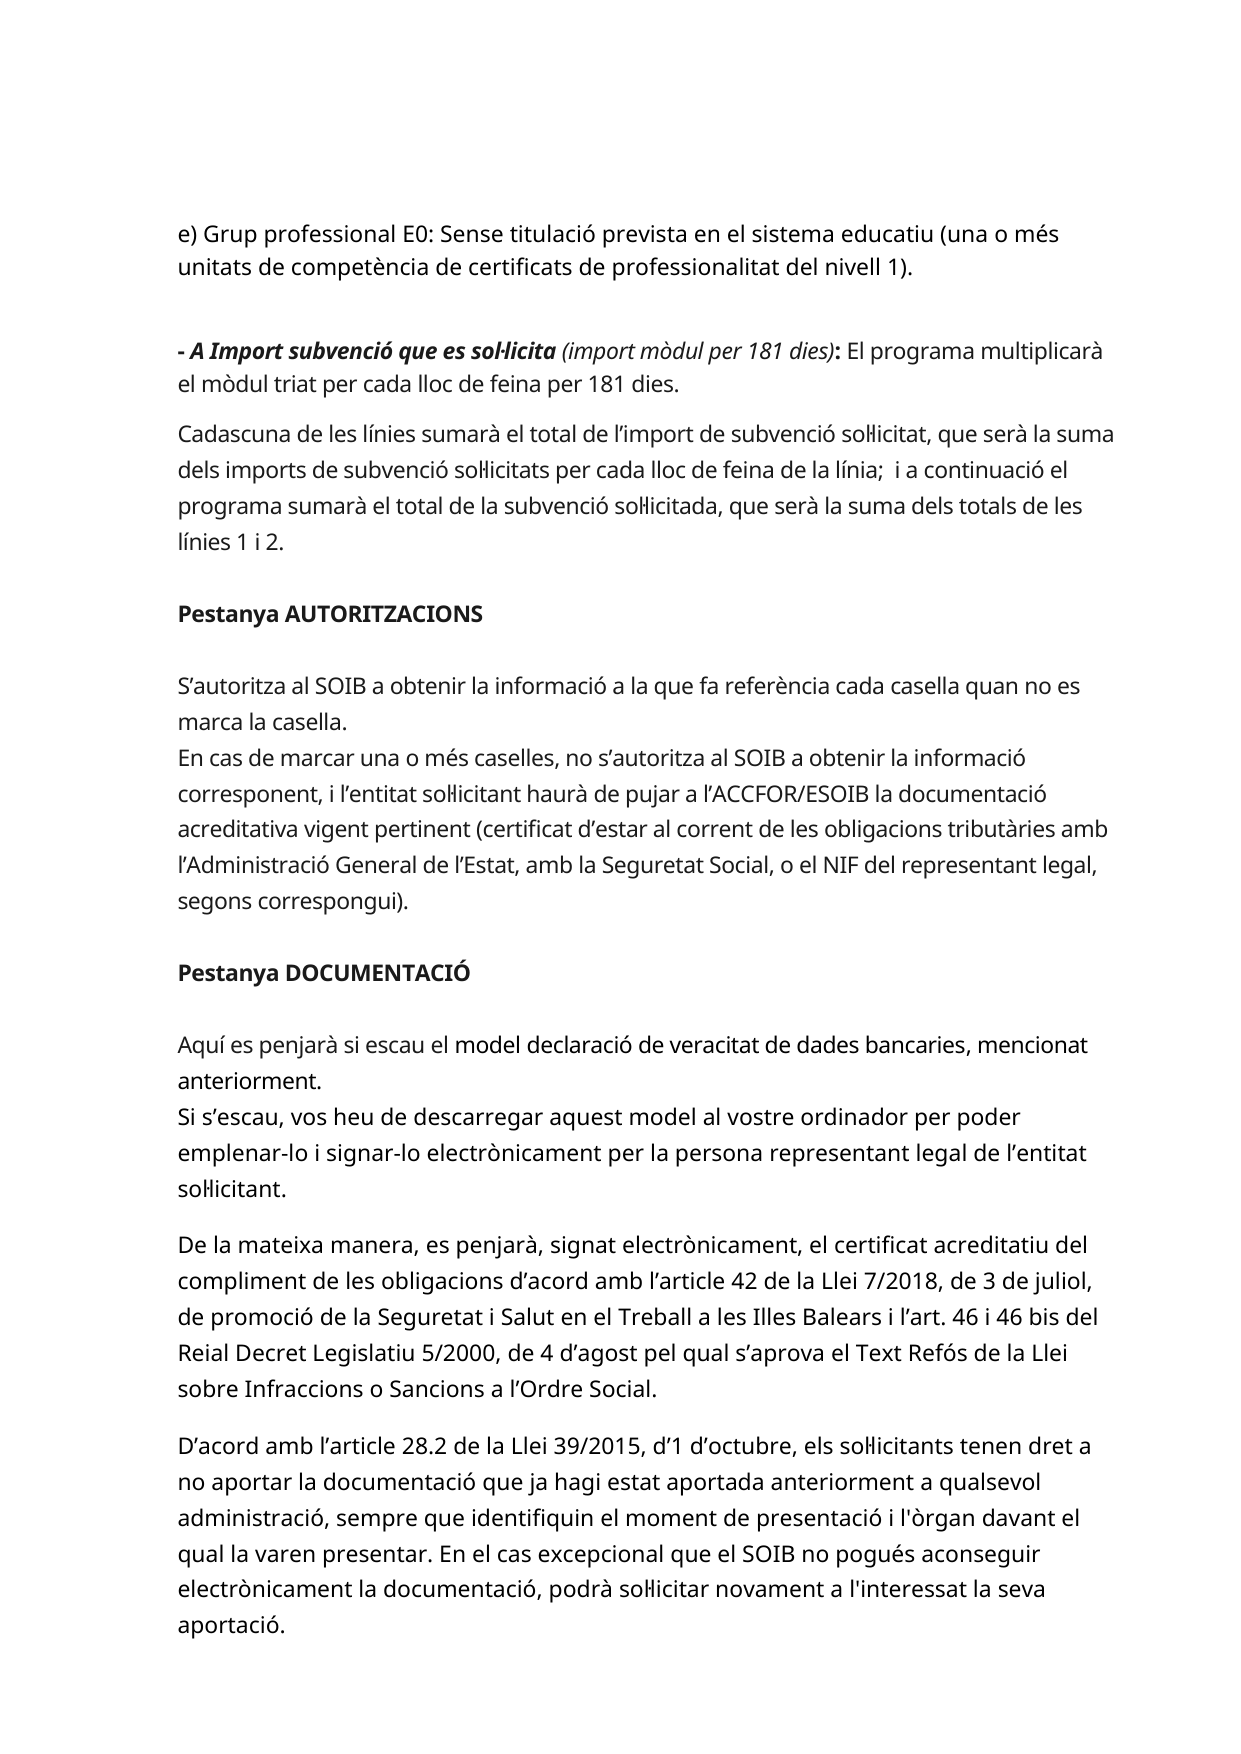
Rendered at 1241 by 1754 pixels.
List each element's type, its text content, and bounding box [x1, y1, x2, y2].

text Cadascuna de les línies sumarà el total de l’import de subvenció sol·licitat, que serà la suma dels imports de subvenció sol·licitats per cada lloc de feina de la línia; i a continuació el programa sumarà el total de la subvenció sol·licitada, que serà la suma dels totals de les línies 1 i 2. [177, 418, 1122, 557]
list D’acord amb l’article 28.2 de la Llei 39/2015, d’1 d’octubre, els sol·licitants tenen dret a no aportar la documentació que ja hagi estat aportada anteriorment a qualsevol administració, sempre que identifiquin el moment de presentació i l'òrgan davant el qual la varen presentar. En el cas excepcional que el SOIB no pogués aconseguir electrònicament la documentació, podrà sol·licitar novament a l'interessat la seva aportació. [177, 1430, 1122, 1641]
list De la mateixa manera, es penjarà, signat electrònicament, el certificat acreditatiu del compliment de les obligacions d’acord amb l’article 42 de la Llei 7/2018, de 3 de juliol, de promoció de la Seguretat i Salut en el Treball a les Illes Balears i l’art. 46 i 46 bis del Reial Decret Legislatiu 5/2000, de 4 d’agost pel qual s’aprova el Text Refós de la Llei sobre Infraccions o Sancions a l’Ordre Social. [177, 1229, 1122, 1404]
text Pestanya AUTORITZACIONS [177, 598, 1122, 629]
text Aquí es penjarà si escau el model declaració de veracitat de dades bancaries, mencionat anteriorment. [177, 1029, 1122, 1096]
text Pestanya DOCUMENTACIÓ [177, 957, 1122, 988]
text En cas de marcar una o més caselles, no s’autoritza al SOIB a obtenir la informació corresponent, i l’entitat sol·licitant haurà de pujar a l’ACCFOR/ESOIB la documentació acreditativa vigent pertinent (certificat d’estar al corrent de les obligacions tributàries amb l’Administració General de l’Estat, amb la Seguretat Social, o el NIF del representant legal, segons correspongui). [177, 742, 1122, 917]
list - A Import subvenció que es sol·licita (import mòdul per 181 dies): El programa multiplicarà el mòdul triat per cada lloc de feina per 181 dies. [177, 334, 1122, 399]
text S’autoritza al SOIB a obtenir la informació a la que fa referència cada casella quan no es marca la casella. [177, 670, 1122, 737]
text e) Grup professional E0: Sense titulació prevista en el sistema educatiu (una o més unitats de competència de certificats de professionalitat del nivell 1). [177, 218, 1122, 282]
list Si s’escau, vos heu de descarregar aquest model al vostre ordinador per poder emplenar-lo i signar-lo electrònicament per la persona representant legal de l’entitat sol·licitant. [177, 1101, 1122, 1204]
